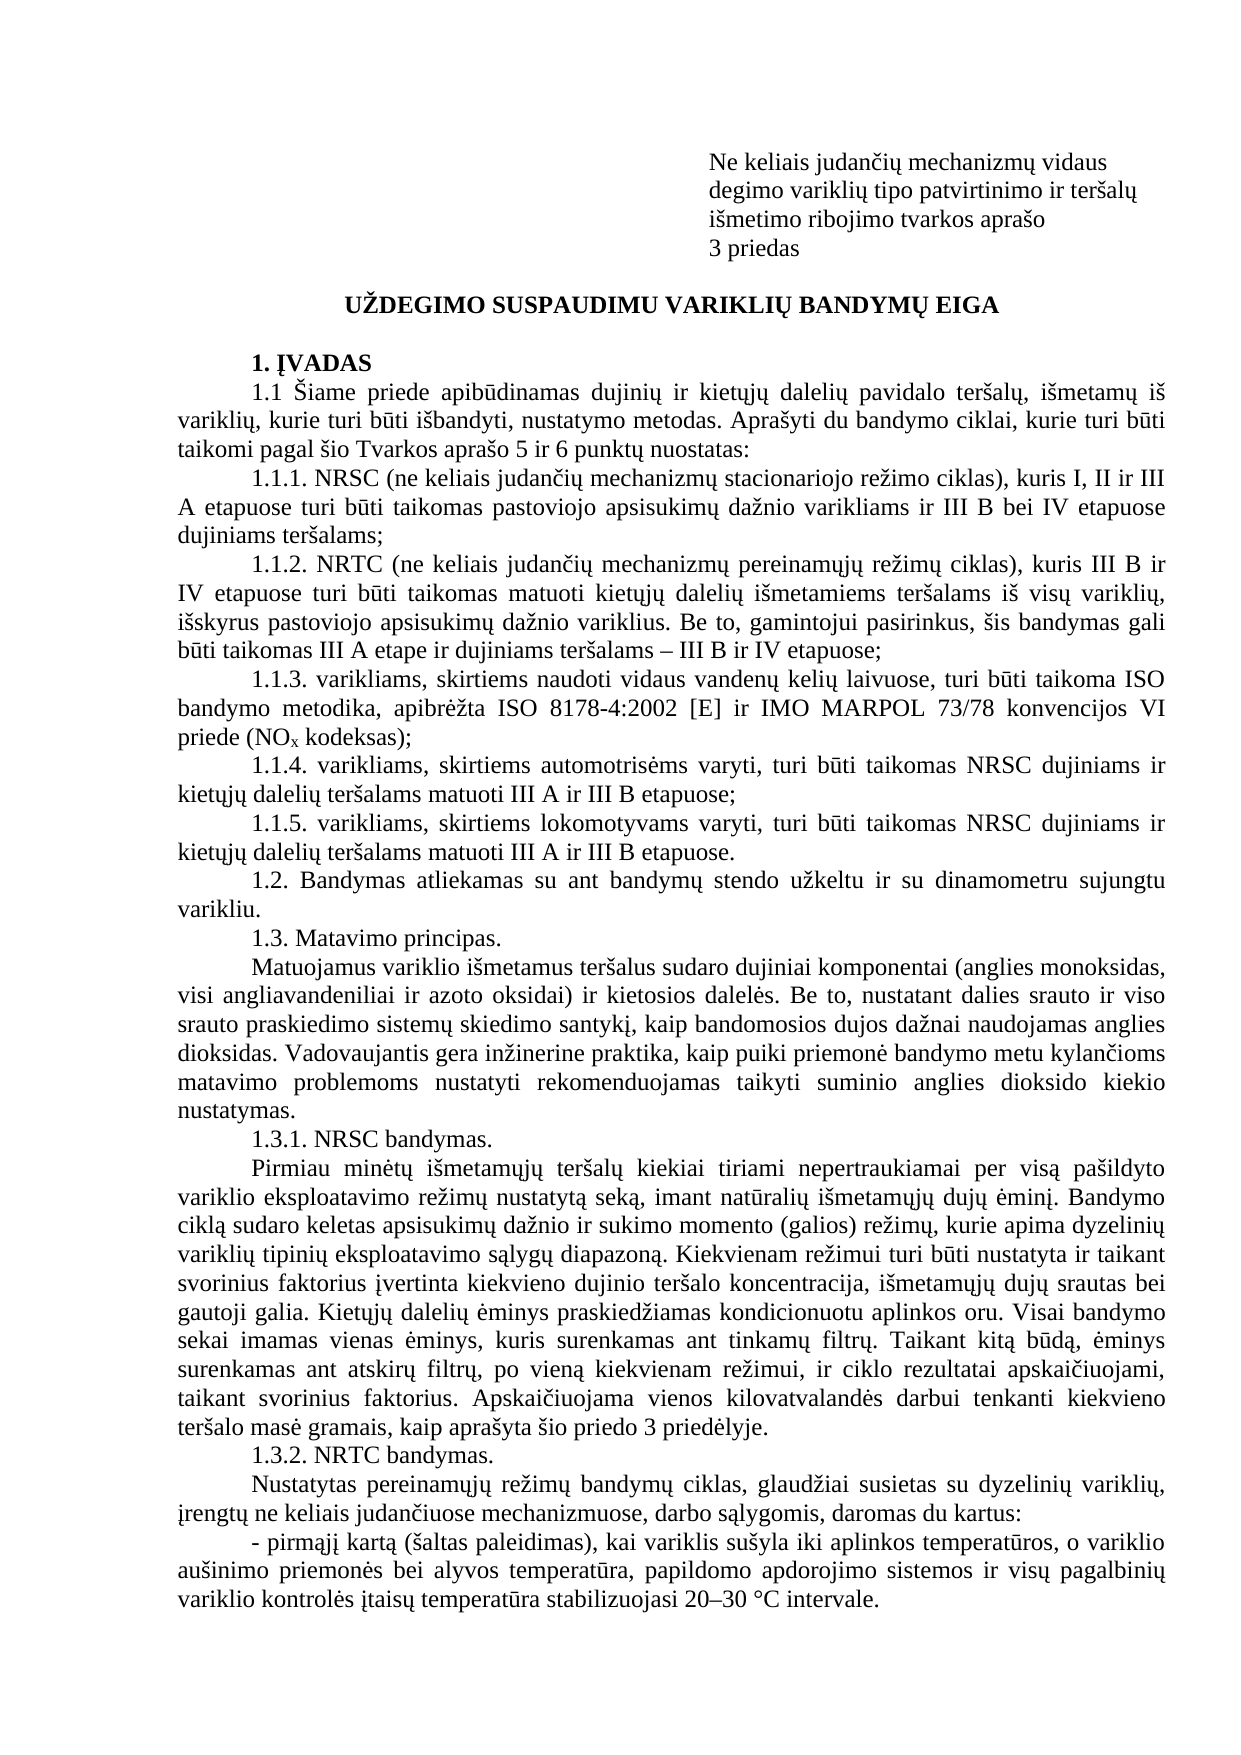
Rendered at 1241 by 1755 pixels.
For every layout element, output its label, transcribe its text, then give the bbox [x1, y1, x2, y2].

text 1.1.2. NRTC (ne keliais judančių mechanizmų pereinamųjų režimų ciklas), kuris III B ir IV etapuose turi būti taikomas matuoti kietųjų dalelių išmetamiems teršalams iš visų variklių, išskyrus pastoviojo apsisukimų dažnio variklius. Be to, gamintojui pasirinkus, šis bandymas gali būti taikomas III A etape ir dujiniams teršalams – III B ir IV etapuose; [177, 549, 1166, 664]
text 1. ĮVADAS [177, 348, 1166, 377]
text 1.1.5. varikliams, skirtiems lokomotyvams varyti, turi būti taikomas NRSC dujiniams ir kietųjų dalelių teršalams matuoti III A ir III B etapuose. [177, 808, 1166, 866]
text 1.2. Bandymas atliekamas su ant bandymų stendo užkeltu ir su dinamometru sujungtu varikliu. [177, 866, 1166, 923]
text Nustatytas pereinamųjų režimų bandymų ciklas, glaudžiai susietas su dyzelinių variklių, įrengtų ne keliais judančiuose mechanizmuose, darbo sąlygomis, daromas du kartus: [177, 1469, 1166, 1527]
text - pirmąjį kartą (šaltas paleidimas), kai variklis sušyla iki aplinkos temperatūros, o variklio aušinimo priemonės bei alyvos temperatūra, papildomo apdorojimo sistemos ir visų pagalbinių variklio kontrolės įtaisų temperatūra stabilizuojasi 20–30 °C intervale. [177, 1527, 1166, 1613]
text Ne keliais judančių mechanizmų vidaus [177, 147, 1166, 176]
text 1.3.2. NRTC bandymas. [177, 1441, 1166, 1469]
text Pirmiau minėtų išmetamųjų teršalų kiekiai tiriami nepertraukiamai per visą pašildyto variklio eksploatavimo režimų nustatytą seką, imant natūralių išmetamųjų dujų ėminį. Bandymo ciklą sudaro keletas apsisukimų dažnio ir sukimo momento (galios) režimų, kurie apima dyzelinių variklių tipinių eksploatavimo sąlygų diapazoną. Kiekvienam režimui turi būti nustatyta ir taikant svorinius faktorius įvertinta kiekvieno dujinio teršalo koncentracija, išmetamųjų dujų srautas bei gautoji galia. Kietųjų dalelių ėminys praskiedžiamas kondicionuotu aplinkos oru. Visai bandymo sekai imamas vienas ėminys, kuris surenkamas ant tinkamų filtrų. Taikant kitą būdą, ėminys surenkamas ant atskirų filtrų, po vieną kiekvienam režimui, ir ciklo rezultatai apskaičiuojami, taikant svorinius faktorius. Apskaičiuojama vienos kilovatvalandės darbui tenkanti kiekvieno teršalo masė gramais, kaip aprašyta šio priedo 3 priedėlyje. [177, 1153, 1166, 1441]
text 1.1.1. NRSC (ne keliais judančių mechanizmų stacionariojo režimo ciklas), kuris I, II ir III A etapuose turi būti taikomas pastoviojo apsisukimų dažnio varikliams ir III B bei IV etapuose dujiniams teršalams; [177, 463, 1166, 549]
text 1.3. Matavimo principas. [177, 923, 1166, 952]
text išmetimo ribojimo tvarkos aprašo [177, 204, 1166, 233]
text degimo variklių tipo patvirtinimo ir teršalų [177, 176, 1166, 204]
text 1.1.3. varikliams, skirtiems naudoti vidaus vandenų kelių laivuose, turi būti taikoma ISO bandymo metodika, apibrėžta ISO 8178-4:2002 [E] ir IMO MARPOL 73/78 konvencijos VI priede (NOx kodeksas); [177, 664, 1166, 751]
text 3 priedas [177, 233, 1166, 262]
text 1.3.1. NRSC bandymas. [177, 1124, 1166, 1153]
text Matuojamus variklio išmetamus teršalus sudaro dujiniai komponentai (anglies monoksidas, visi angliavandeniliai ir azoto oksidai) ir kietosios dalelės. Be to, nustatant dalies srauto ir viso srauto praskiedimo sistemų skiedimo santykį, kaip bandomosios dujos dažnai naudojamas anglies dioksidas. Vadovaujantis gera inžinerine praktika, kaip puiki priemonė bandymo metu kylančioms matavimo problemoms nustatyti rekomenduojamas taikyti suminio anglies dioksido kiekio nustatymas. [177, 952, 1166, 1124]
text 1.1 Šiame priede apibūdinamas dujinių ir kietųjų dalelių pavidalo teršalų, išmetamų iš variklių, kurie turi būti išbandyti, nustatymo metodas. Aprašyti du bandymo ciklai, kurie turi būti taikomi pagal šio Tvarkos aprašo 5 ir 6 punktų nuostatas: [177, 377, 1166, 463]
text UŽDEGIMO SUSPAUDIMU VARIKLIŲ BANDYMŲ EIGA [177, 291, 1166, 319]
text 1.1.4. varikliams, skirtiems automotrisėms varyti, turi būti taikomas NRSC dujiniams ir kietųjų dalelių teršalams matuoti III A ir III B etapuose; [177, 751, 1166, 808]
